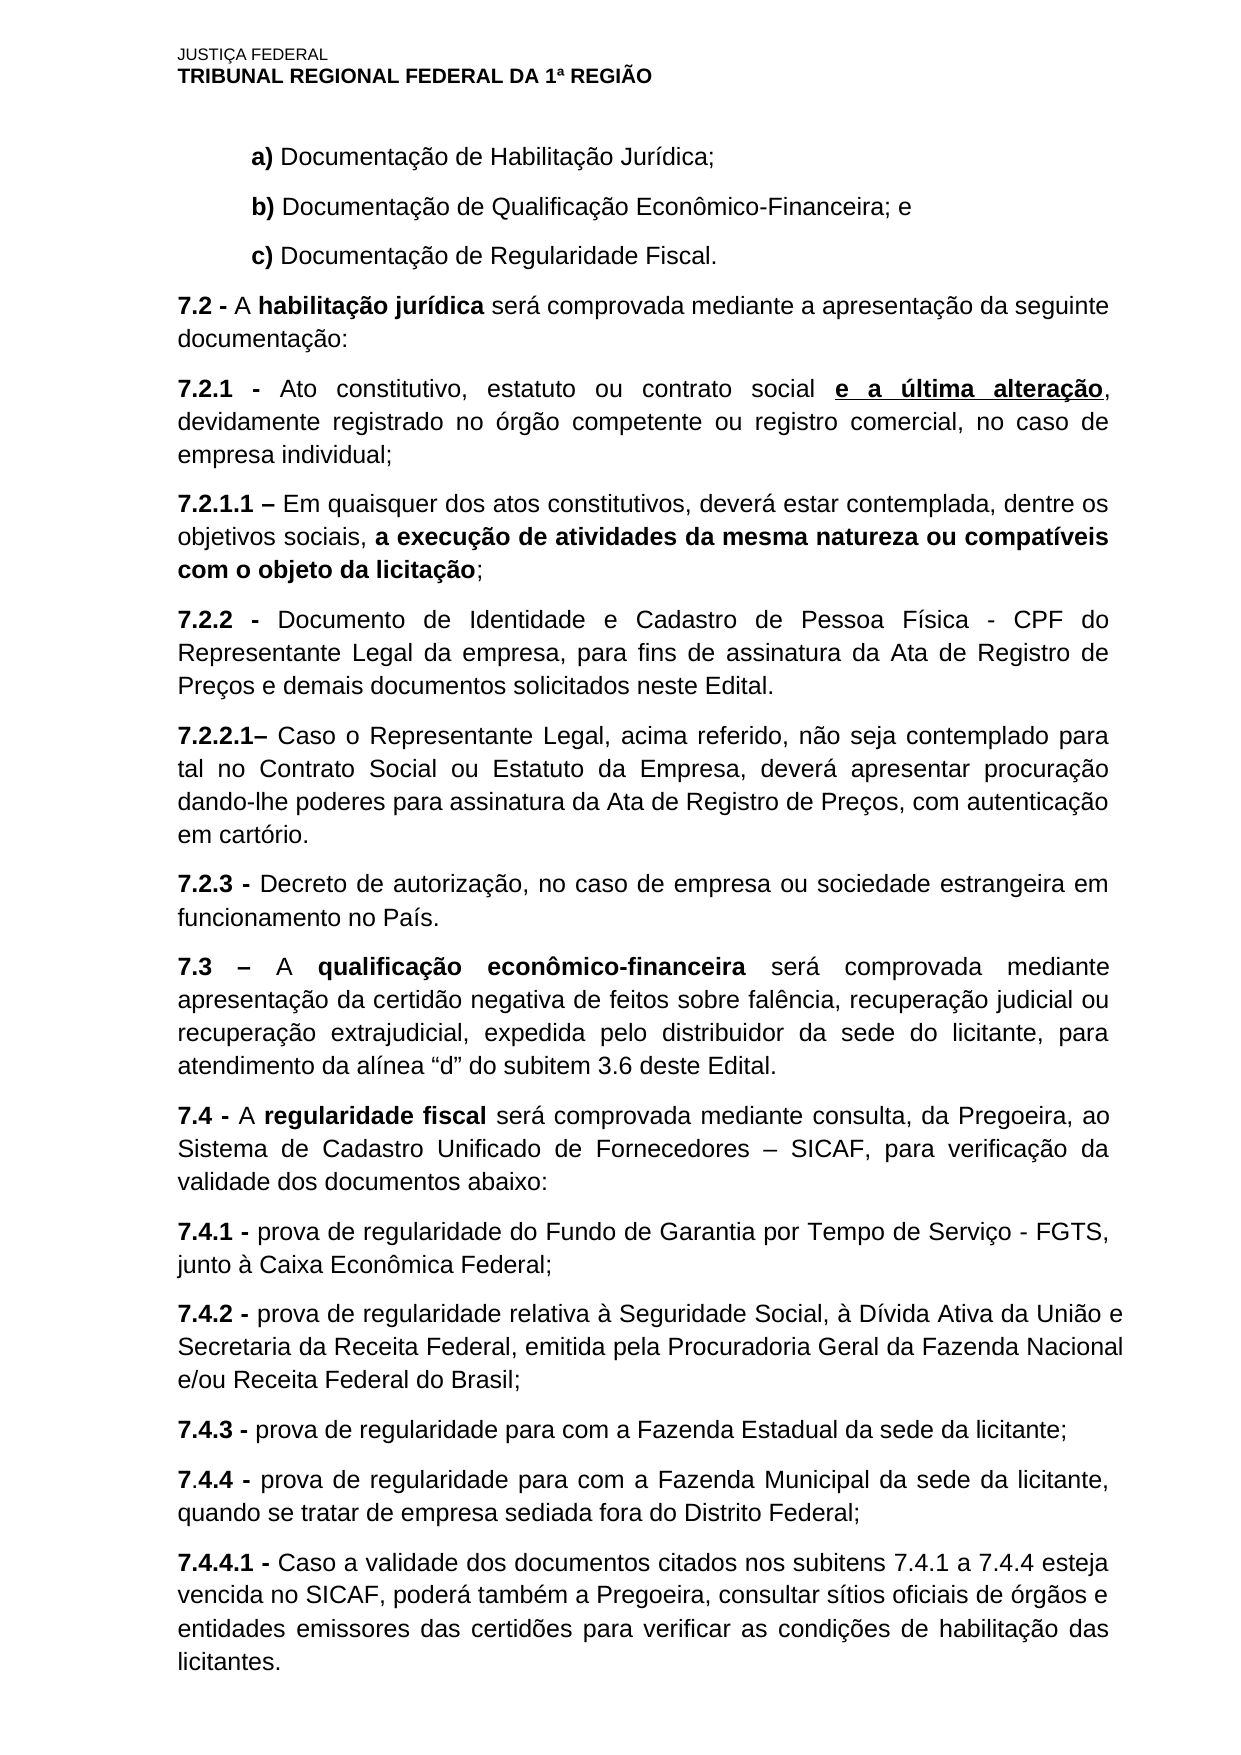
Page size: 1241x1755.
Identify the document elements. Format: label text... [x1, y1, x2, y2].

text 7.2.1 - Ato constitutivo, estatuto ou contrato social e a última alteração, devidamente registrado no órgão competente ou registro comercial, no caso de empresa individual; [177, 373, 1110, 468]
text 7.2.2 - Documento de Identidade e Cadastro de Pessoa Física - CPF do Representante Legal da empresa, para fins de assinatura da Ata de Registro de Preços e demais documentos solicitados neste Edital. [177, 605, 1110, 700]
text 7.4.2 - prova de regularidade relativa à Seguridade Social, à Dívida Ativa da União e Secretaria da Receita Federal, emitida pela Procuradoria Geral da Fazenda Nacional e/ou Receita Federal do Brasil; [177, 1299, 1125, 1394]
list 7.4.4 - prova de regularidade para com a Fazenda Municipal da sede da licitante, quando se tratar de empresa sediada fora do Distrito Federal; [177, 1465, 1110, 1527]
list 7.4.1 - prova de regularidade do Fundo de Garantia por Tempo de Serviço - FGTS, junto à Caixa Econômica Federal; [177, 1217, 1110, 1278]
text 7.4.4.1 - Caso a validade dos documentos citados nos subitens 7.4.1 a 7.4.4 esteja vencida no SICAF, poderá também a Pregoeira, consultar sítios oficiais de órgãos e entidades emissores das certidões para verificar as condições de habilitação das licitantes. [177, 1547, 1110, 1675]
text 7.2.1.1 – Em quaisquer dos atos constitutivos, deverá estar contemplada, dentre os objetivos sociais, a execução de atividades da mesma natureza ou compatíveis com o objeto da licitação; [177, 489, 1110, 584]
text 7.4.3 - prova de regularidade para com a Fazenda Estadual da sede da licitante; [177, 1415, 1110, 1444]
text c) Documentação de Regularidade Fiscal. [177, 241, 1110, 270]
text b) Documentação de Qualificação Econômico-Financeira; e [177, 191, 1110, 220]
text 7.2.3 - Decreto de autorização, no caso de empresa ou sociedade estrangeira em funcionamento no País. [177, 869, 1110, 931]
text 7.2.2.1– Caso o Representante Legal, acima referido, não seja contemplado para tal no Contrato Social ou Estatuto da Empresa, deverá apresentar procuração dando-lhe poderes para assinatura da Ata de Registro de Preços, com autenticação em cartório. [177, 721, 1110, 848]
text a) Documentação de Habilitação Jurídica; [177, 142, 1110, 171]
text 7.4 - A regularidade fiscal será comprovada mediante consulta, da Pregoeira, ao Sistema de Cadastro Unificado de Fornecedores – SICAF, para verificação da validade dos documentos abaixo: [177, 1101, 1110, 1196]
text 7.2 - A habilitação jurídica será comprovada mediante a apresentação da seguinte documentação: [177, 291, 1110, 353]
list 7.3 – A qualificação econômico-financeira será comprovada mediante apresentação da certidão negativa de feitos sobre falência, recuperação judicial ou recuperação extrajudicial, expedida pelo distribuidor da sede do licitante, para atendimento da alínea “d” do subitem 3.6 deste Edital. [177, 952, 1110, 1080]
